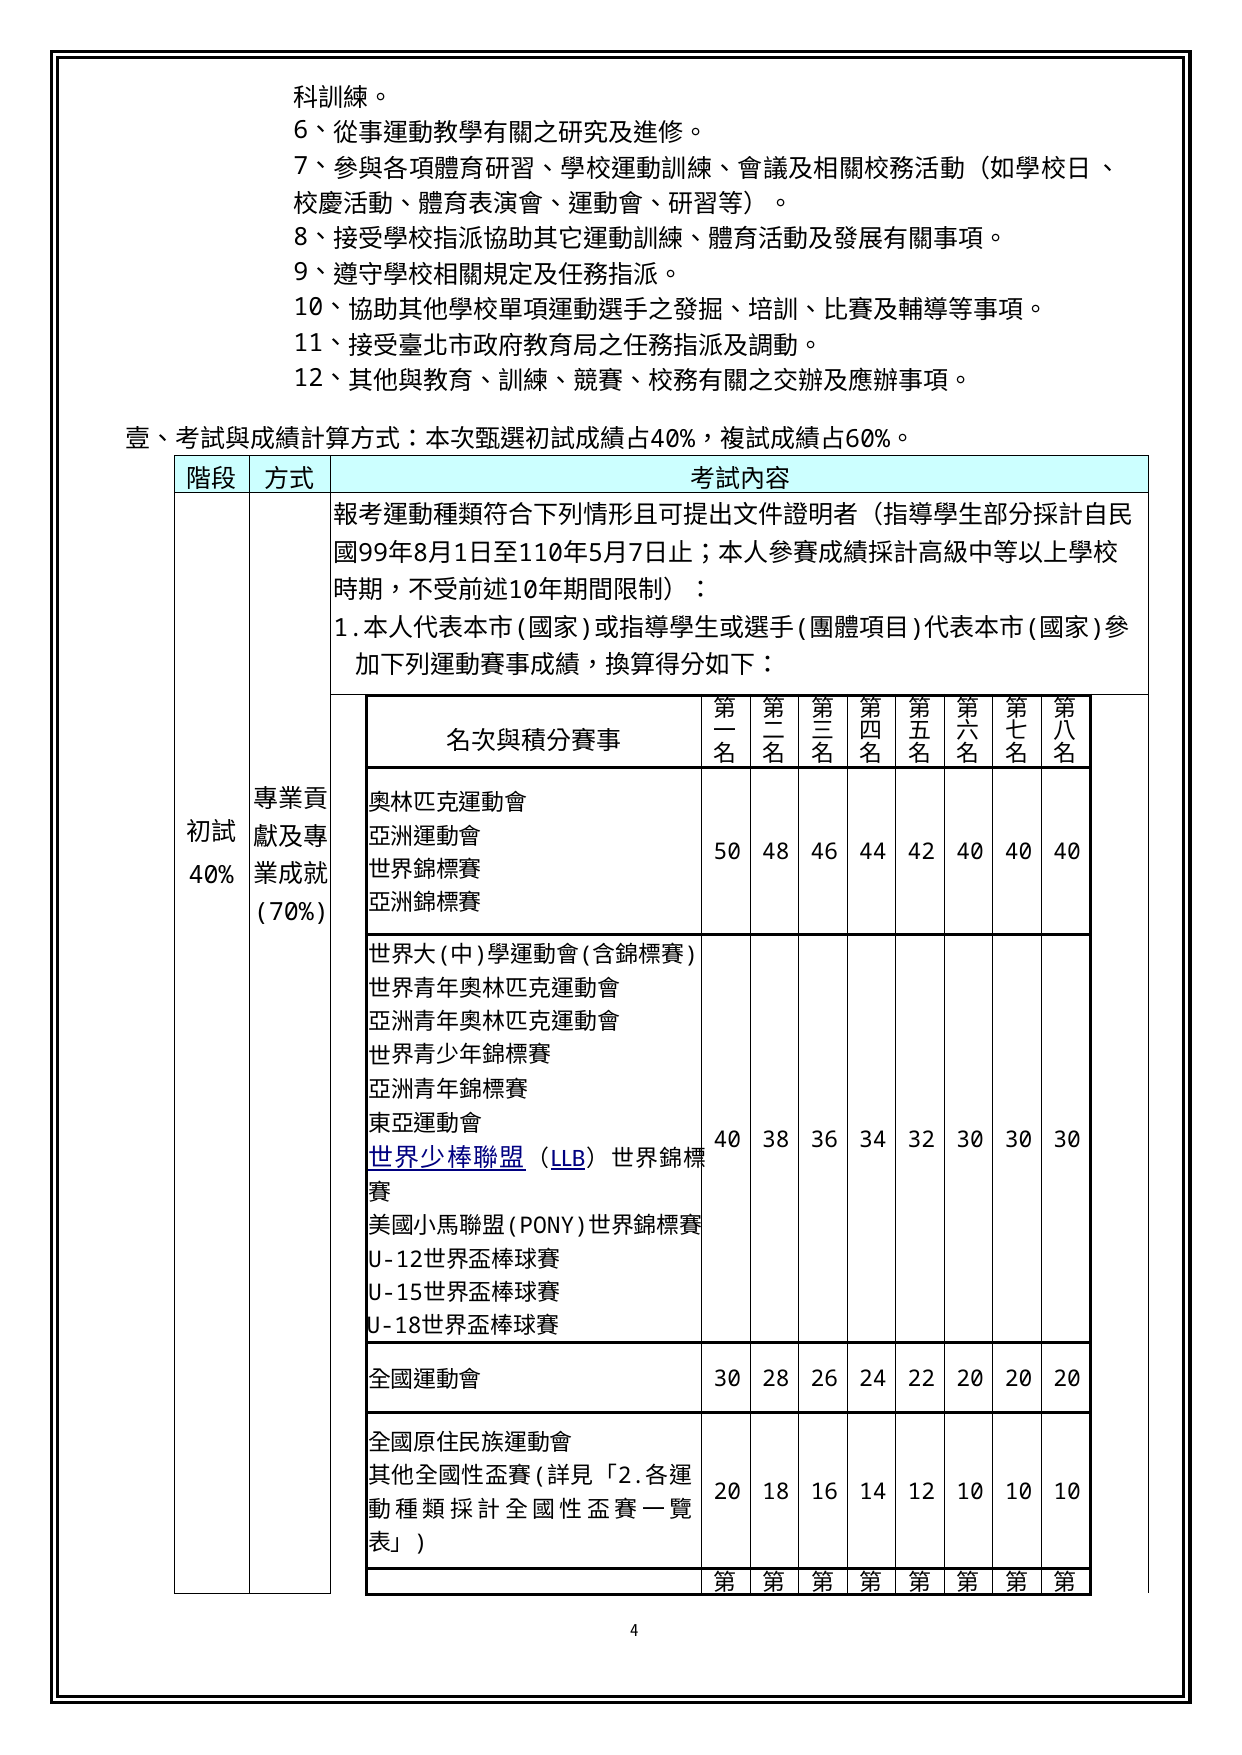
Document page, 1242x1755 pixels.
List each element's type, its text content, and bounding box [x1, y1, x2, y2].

table_cell 20 [945, 1344, 992, 1411]
table_cell 第 六名 [945, 697, 992, 766]
table_cell 32 [896, 936, 944, 1341]
table_cell 20 [993, 1344, 1041, 1411]
table_cell 30 [945, 936, 992, 1341]
list 考試與成績計算方式：本次甄選初試成績占40%，複試成績占60%。 [125, 419, 1095, 455]
table_cell 初試 40% [175, 493, 249, 1593]
table_cell 第 [751, 1570, 798, 1593]
table_cell 50 [702, 769, 750, 933]
table_cell 第 [945, 1570, 992, 1593]
table_header 考試內容 [331, 456, 1148, 492]
table_cell 全國原住民族運動會 其他全國性盃賽(詳見「2.各運動種類採計全國性盃賽一覽表」) [368, 1414, 701, 1567]
list 科訓練。 [293, 75, 1095, 110]
list 協助其他學校單項運動選手之發掘、培訓、比賽及輔導等事項。 [293, 287, 1095, 323]
table_cell 18 [751, 1414, 798, 1567]
table_cell 30 [1042, 936, 1089, 1341]
table_cell 10 [945, 1414, 992, 1567]
table_cell 報考運動種類符合下列情形且可提出文件證明者（指導學生部分採計自民國99年8月1日至110年5月7日止；本人參賽成績採計高級中等以上學校時期，不受前述10年期間限制）： 1.本人代表本市(國家)或指導學生或選手(團體項目)代表本市(國家)參加下列運動賽事成績，換算得分如下： [331, 493, 1148, 694]
list 其他與教育、訓練、競賽、校務有關之交辦及應辦事項。 [293, 358, 1095, 394]
table_cell 30 [993, 936, 1041, 1341]
table_cell 44 [848, 769, 895, 933]
table_cell 第 [799, 1570, 847, 1593]
table_cell 48 [751, 769, 798, 933]
table_cell [368, 1570, 701, 1593]
table_cell 30 [702, 1344, 750, 1411]
table_cell 10 [993, 1414, 1041, 1567]
table_cell 全國運動會 [368, 1344, 701, 1411]
table_cell [331, 695, 365, 1593]
table_cell 專業貢獻及專業成就(70%) [250, 493, 330, 1593]
table_cell 40 [1042, 769, 1089, 933]
table_cell 38 [751, 936, 798, 1341]
table_cell 46 [799, 769, 847, 933]
table_cell 40 [993, 769, 1041, 933]
table_cell 第 一名 [702, 697, 750, 766]
table_cell 第 [1042, 1570, 1089, 1593]
table_cell 第 四名 [848, 697, 895, 766]
table_cell 第 七名 [993, 697, 1041, 766]
table_cell 第 八名 [1042, 697, 1089, 766]
table_cell 16 [799, 1414, 847, 1567]
table_cell 奧林匹克運動會 亞洲運動會 世界錦標賽 亞洲錦標賽 [368, 769, 701, 933]
table_cell 第 三名 [799, 697, 847, 766]
table_cell 40 [702, 936, 750, 1341]
table_cell 名次與積分賽事 [368, 697, 701, 766]
table_cell 12 [896, 1414, 944, 1567]
table_cell 第 [848, 1570, 895, 1593]
list 遵守學校相關規定及任務指派。 [293, 252, 1095, 287]
table_cell 第 [993, 1570, 1041, 1593]
table_cell 20 [1042, 1344, 1089, 1411]
table_cell 10 [1042, 1414, 1089, 1567]
table_cell 第 [702, 1570, 750, 1593]
table_cell [1092, 695, 1148, 1593]
table_cell 34 [848, 936, 895, 1341]
table_cell 20 [702, 1414, 750, 1567]
table_cell 第 五名 [896, 697, 944, 766]
table_cell 24 [848, 1344, 895, 1411]
table_cell 40 [945, 769, 992, 933]
table_cell 14 [848, 1414, 895, 1567]
table_cell 26 [799, 1344, 847, 1411]
list 接受臺北市政府教育局之任務指派及調動。 [293, 323, 1095, 358]
table_cell 第 二名 [751, 697, 798, 766]
table_cell 36 [799, 936, 847, 1341]
table_cell 28 [751, 1344, 798, 1411]
list 接受學校指派協助其它運動訓練、體育活動及發展有關事項。 [293, 217, 1095, 252]
list 從事運動教學有關之研究及進修。 [293, 110, 1095, 146]
table_header 方式 [250, 456, 330, 492]
list 參與各項體育研習、學校運動訓練、會議及相關校務活動（如學校日、校慶活動、體育表演會、運動會、研習等）。 [293, 146, 1095, 217]
table_header 階段 [175, 456, 249, 492]
table_cell 第 [896, 1570, 944, 1593]
table_cell 世界大(中)學運動會(含錦標賽) 世界青年奧林匹克運動會 亞洲青年奧林匹克運動會 世界青少年錦標賽 亞洲青年錦標賽 東亞運動會 世界少棒聯盟（LLB）世界錦標賽 美國小馬聯盟(PONY)世界錦標賽 U-12世界盃棒球賽 U-15世界盃棒球賽 U-18世界盃棒球賽 [368, 936, 701, 1341]
table_cell 42 [896, 769, 944, 933]
table_cell 22 [896, 1344, 944, 1411]
